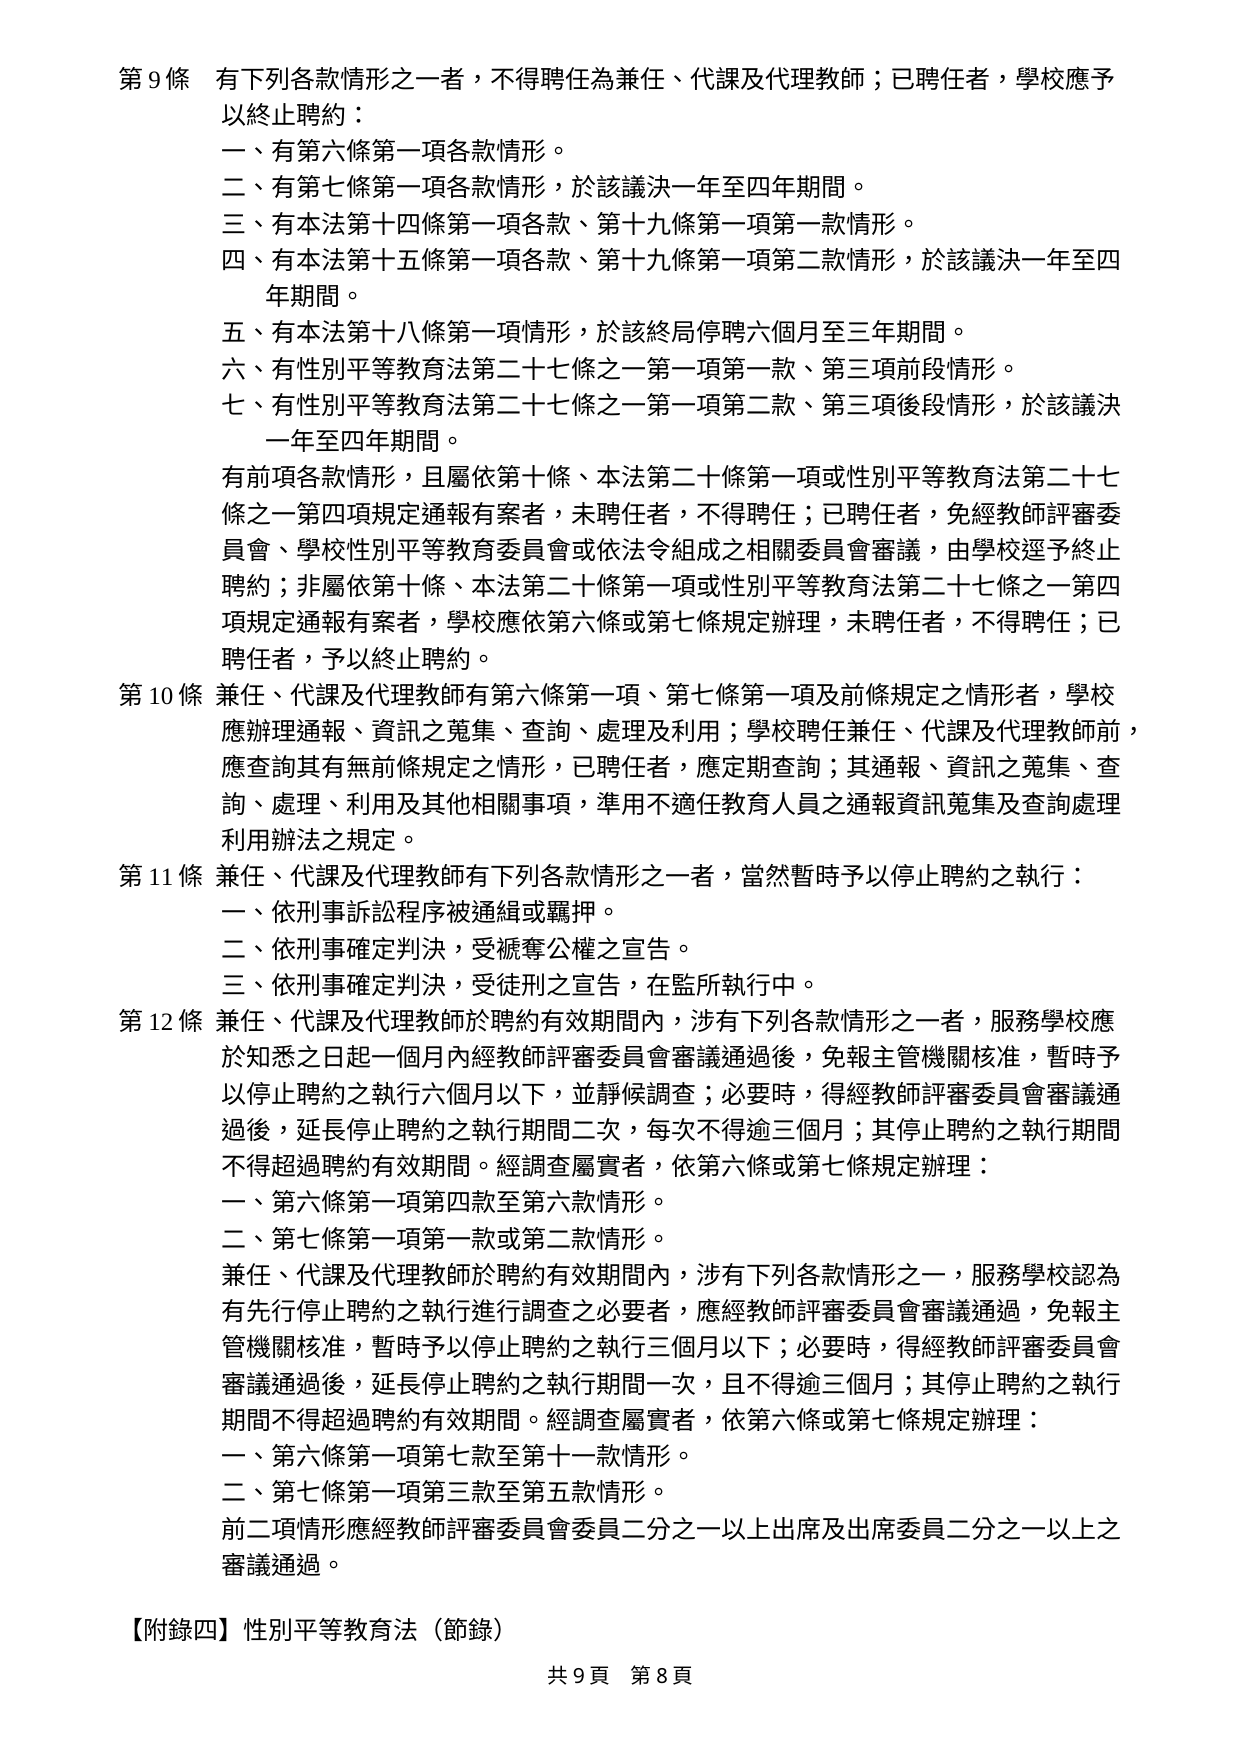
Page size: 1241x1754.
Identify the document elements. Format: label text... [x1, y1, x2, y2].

text 一、第六條第一項第四款至第六款情形。 [221, 1183, 1122, 1219]
text 一、第六條第一項第七款至第十一款情形。 [221, 1437, 1122, 1473]
text 二、依刑事確定判決，受褫奪公權之宣告。 [221, 929, 1122, 965]
text 一、有第六條第一項各款情形。 [221, 132, 1122, 168]
text 五、有本法第十八條第一項情形，於該終局停聘六個月至三年期間。 [221, 313, 1122, 349]
text 三、依刑事確定判決，受徒刑之宣告，在監所執行中。 [221, 965, 1122, 1002]
text 二、第七條第一項第一款或第二款情形。 [221, 1219, 1122, 1255]
text 前二項情形應經教師評審委員會委員二分之一以上出席及出席委員二分之一以上之審議通過。 [221, 1509, 1122, 1582]
text 三、有本法第十四條第一項各款、第十九條第一項第一款情形。 [221, 204, 1122, 240]
text 二、第七條第一項第三款至第五款情形。 [221, 1473, 1122, 1509]
text 兼任、代課及代理教師於聘約有效期間內，涉有下列各款情形之一，服務學校認為有先行停止聘約之執行進行調查之必要者，應經教師評審委員會審議通過，免報主管機關核准，暫時予以停止聘約之執行三個月以下；必要時，得經教師評審委員會審議通過後，延長停止聘約之執行期間一次，且不得逾三個月；其停止聘約之執行期間不得超過聘約有效期間。經調查屬實者，依第六條或第七條規定辦理： [221, 1255, 1122, 1437]
text 第9條 有下列各款情形之一者，不得聘任為兼任、代課及代理教師；已聘任者，學校應予以終止聘約： [118, 59, 1122, 132]
text 一、依刑事訴訟程序被通緝或羈押。 [221, 893, 1122, 929]
text 第12條 兼任、代課及代理教師於聘約有效期間內，涉有下列各款情形之一者，服務學校應於知悉之日起一個月內經教師評審委員會審議通過後，免報主管機關核准，暫時予以停止聘約之執行六個月以下，並靜候調查；必要時，得經教師評審委員會審議通過後，延長停止聘約之執行期間二次，每次不得逾三個月；其停止聘約之執行期間不得超過聘約有效期間。經調查屬實者，依第六條或第七條規定辦理： [118, 1002, 1122, 1183]
text 七、有性別平等教育法第二十七條之一第一項第二款、第三項後段情形，於該議決一年至四年期間。 [221, 385, 1122, 458]
text 【附錄四】性別平等教育法（節錄） [118, 1610, 1122, 1647]
text 第11條 兼任、代課及代理教師有下列各款情形之一者，當然暫時予以停止聘約之執行： [118, 857, 1122, 893]
text 有前項各款情形，且屬依第十條、本法第二十條第一項或性別平等教育法第二十七條之一第四項規定通報有案者，未聘任者，不得聘任；已聘任者，免經教師評審委員會、學校性別平等教育委員會或依法令組成之相關委員會審議，由學校逕予終止聘約；非屬依第十條、本法第二十條第一項或性別平等教育法第二十七條之一第四項規定通報有案者，學校應依第六條或第七條規定辦理，未聘任者，不得聘任；已聘任者，予以終止聘約。 [221, 458, 1122, 675]
text 四、有本法第十五條第一項各款、第十九條第一項第二款情形，於該議決一年至四年期間。 [221, 240, 1122, 313]
text 第10條 兼任、代課及代理教師有第六條第一項、第七條第一項及前條規定之情形者，學校應辦理通報、資訊之蒐集、查詢、處理及利用；學校聘任兼任、代課及代理教師前，應查詢其有無前條規定之情形，已聘任者，應定期查詢；其通報、資訊之蒐集、查詢、處理、利用及其他相關事項，準用不適任教育人員之通報資訊蒐集及查詢處理利用辦法之規定。 [118, 675, 1122, 857]
text 六、有性別平等教育法第二十七條之一第一項第一款、第三項前段情形。 [221, 349, 1122, 385]
text 二、有第七條第一項各款情形，於該議決一年至四年期間。 [221, 168, 1122, 204]
